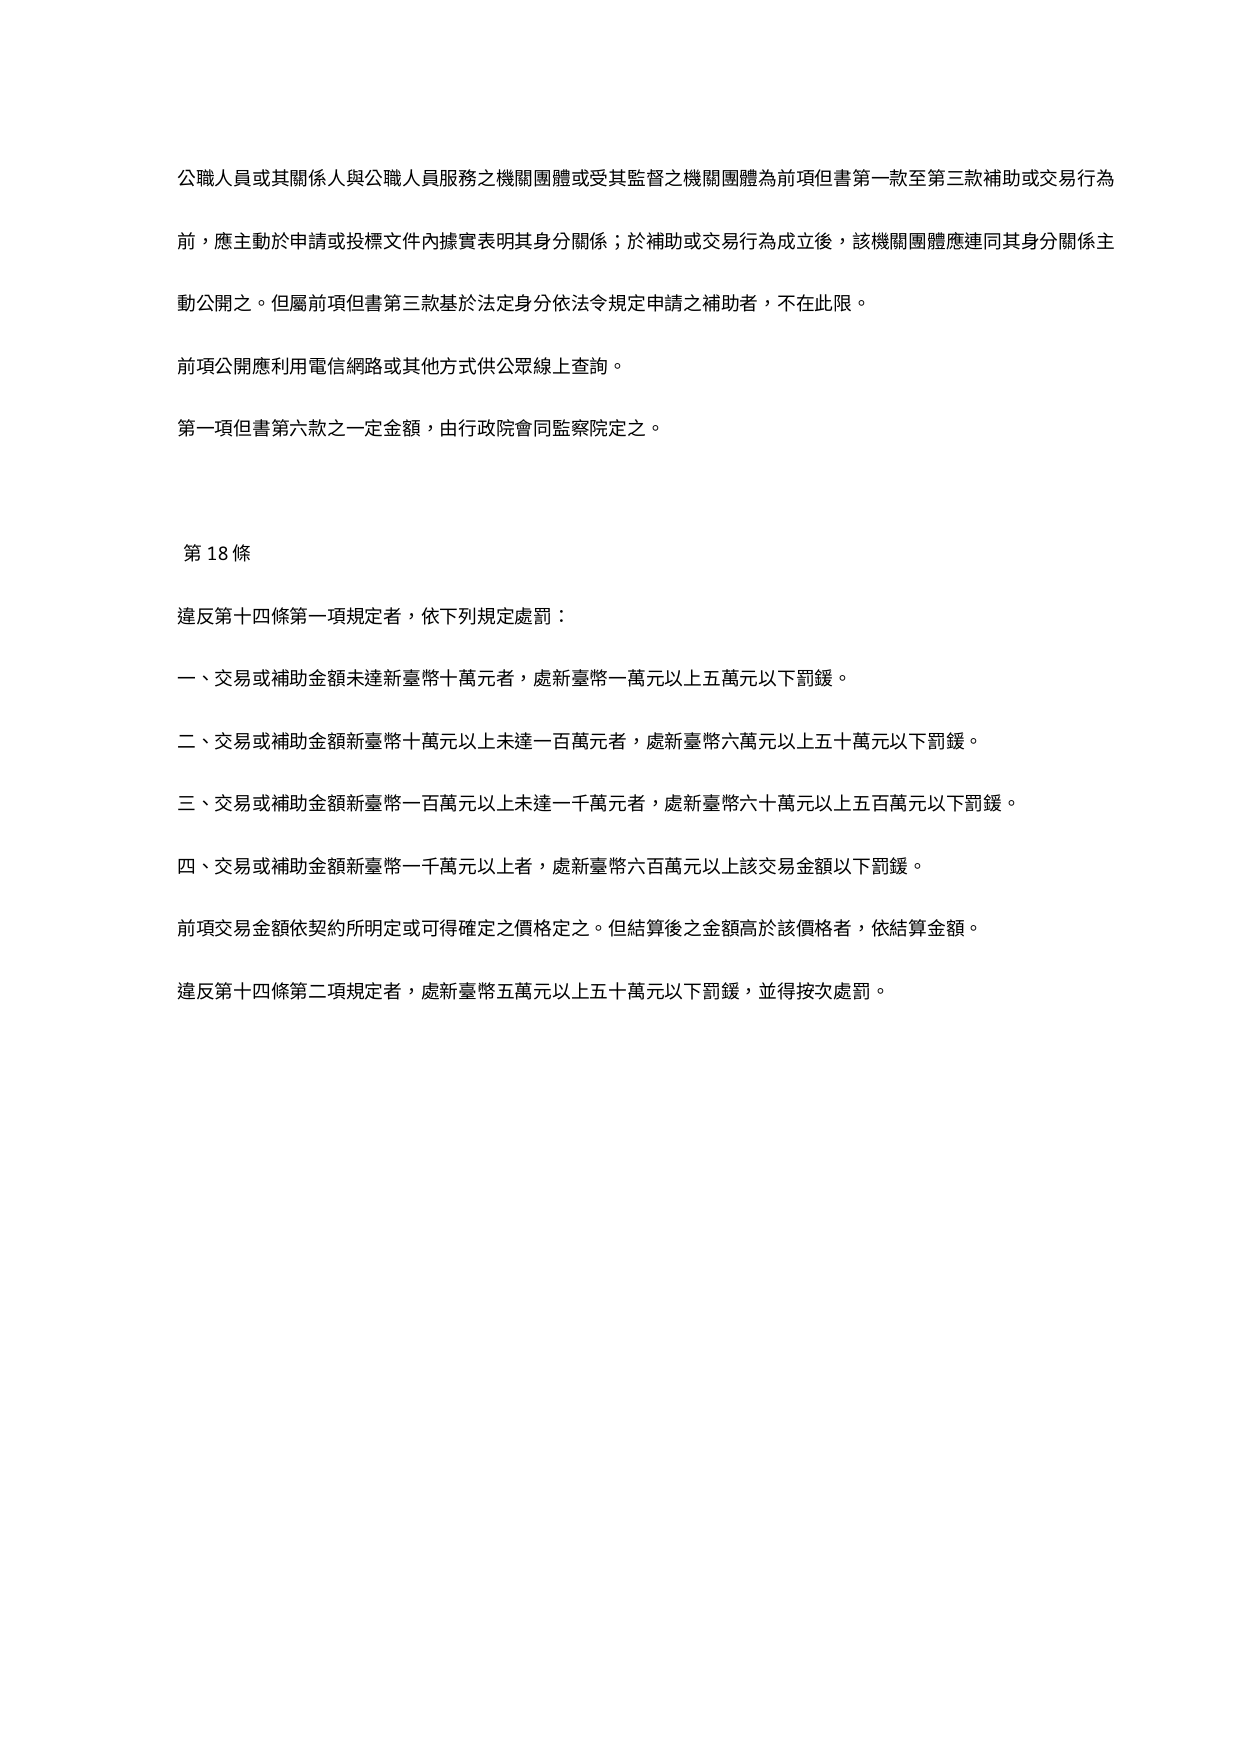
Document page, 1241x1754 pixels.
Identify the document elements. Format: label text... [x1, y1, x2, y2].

text 違反第十四條第二項規定者，處新臺幣五萬元以上五十萬元以下罰鍰，並得按次處罰。 [177, 948, 1122, 1011]
text 四、交易或補助金額新臺幣一千萬元以上者，處新臺幣六百萬元以上該交易金額以下罰鍰。 [177, 823, 1119, 886]
text 公職人員或其關係人與公職人員服務之機關團體或受其監督之機關團體為前項但書第一款至第三款補助或交易行為前，應主動於申請或投標文件內據實表明其身分關係；於補助或交易行為成立後，該機關團體應連同其身分關係主動公開之。但屬前項但書第三款基於法定身分依法令規定申請之補助者，不在此限。 [177, 136, 1119, 323]
text 二、交易或補助金額新臺幣十萬元以上未達一百萬元者，處新臺幣六萬元以上五十萬元以下罰鍰。 [177, 698, 1119, 761]
text 第一項但書第六款之一定金額，由行政院會同監察院定之。 [177, 386, 1119, 448]
text 前項公開應利用電信網路或其他方式供公眾線上查詢。 [177, 323, 1119, 386]
text 第18條 [105, 511, 1119, 573]
text 前項交易金額依契約所明定或可得確定之價格定之。但結算後之金額高於該價格者，依結算金額。 [177, 886, 1119, 948]
text 一、交易或補助金額未達新臺幣十萬元者，處新臺幣一萬元以上五萬元以下罰鍰。 [177, 636, 1119, 698]
text 違反第十四條第一項規定者，依下列規定處罰： [177, 573, 1119, 636]
text 三、交易或補助金額新臺幣一百萬元以上未達一千萬元者，處新臺幣六十萬元以上五百萬元以下罰鍰。 [177, 761, 1119, 823]
